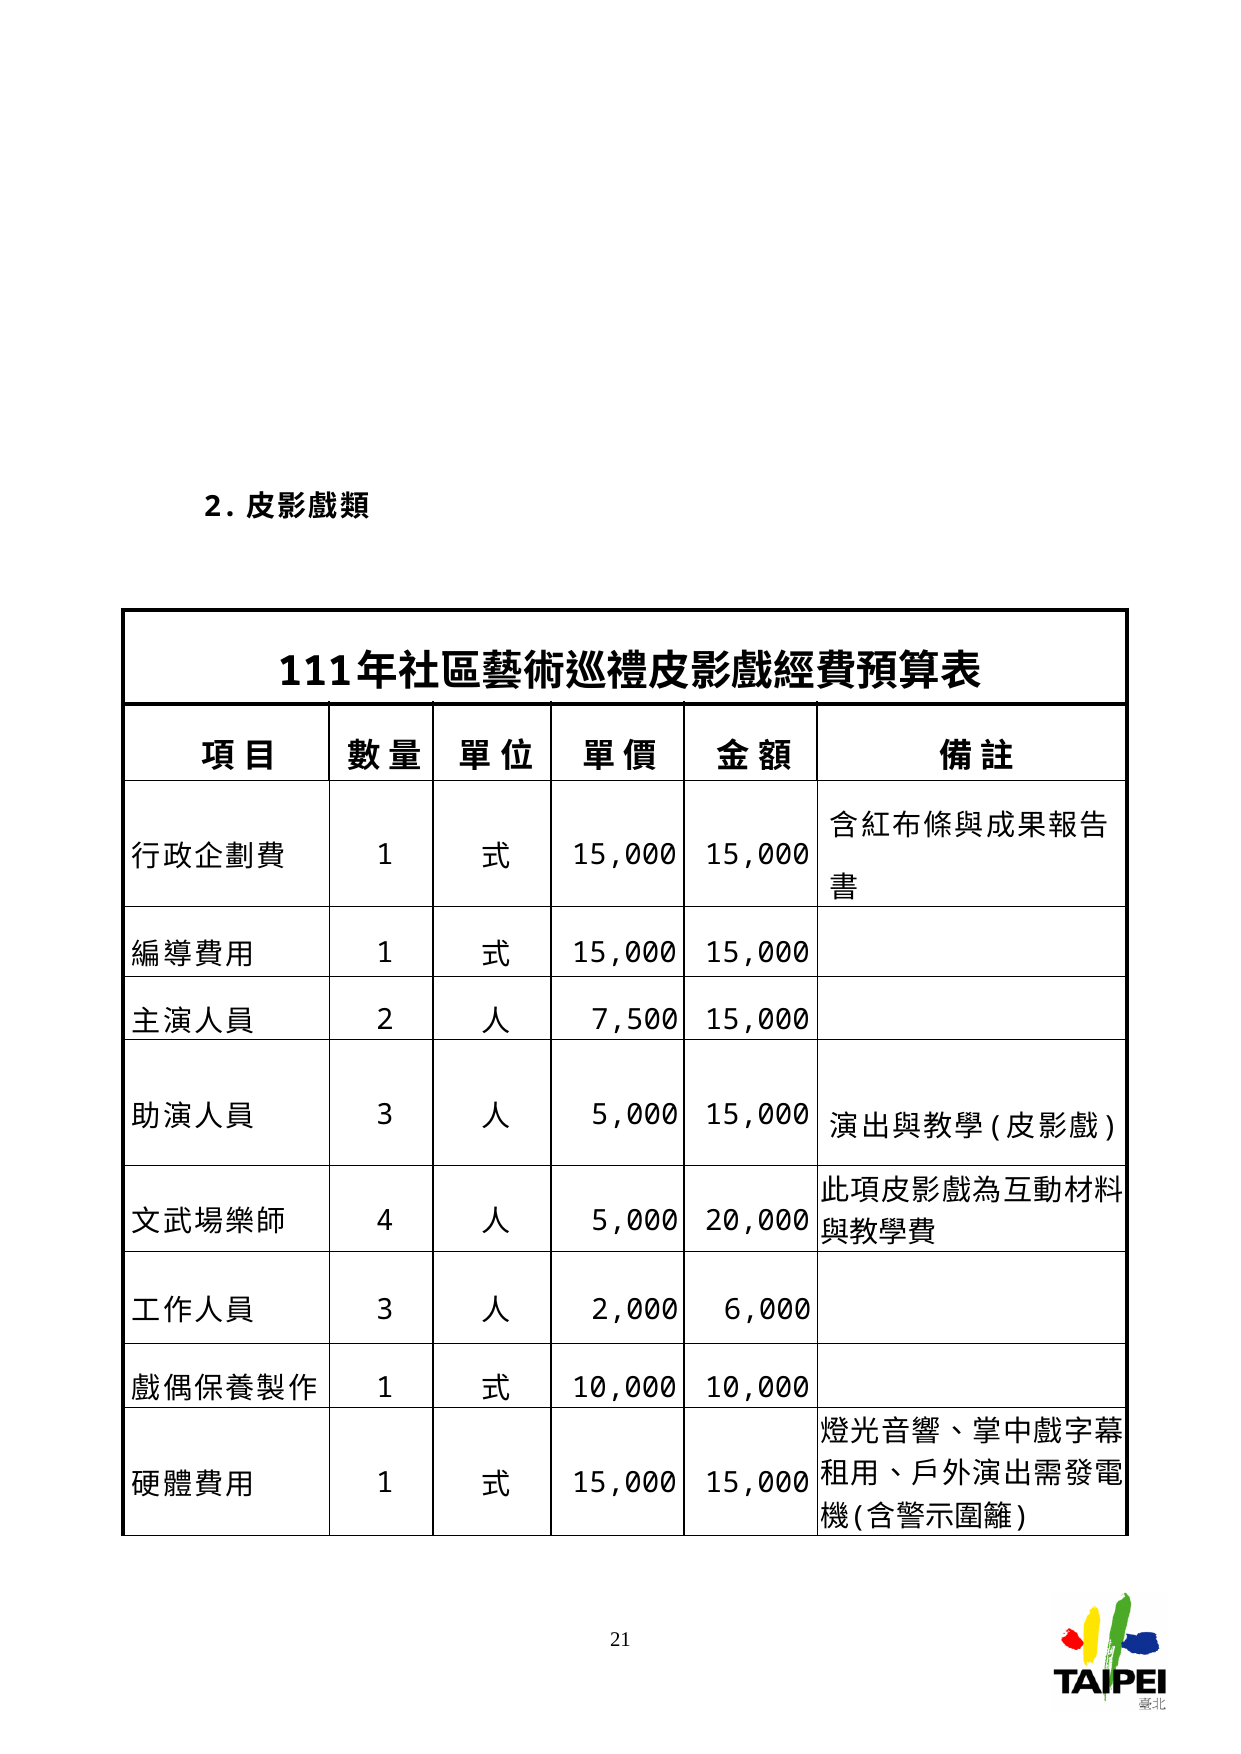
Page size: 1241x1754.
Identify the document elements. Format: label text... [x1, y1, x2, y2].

table_cell 20,000 [685, 1166, 817, 1251]
table_cell 15,000 [552, 907, 683, 976]
table_cell 文武場樂師 [125, 1166, 329, 1251]
table_cell 此項皮影戲為互動材料與教學費 [818, 1166, 1125, 1251]
table_cell 行政企劃費 [125, 781, 329, 906]
table_cell [818, 907, 1125, 976]
table_cell 15,000 [552, 1408, 683, 1535]
table_cell 3 [330, 1252, 432, 1343]
table_cell 主演人員 [125, 977, 329, 1039]
table_cell 1 [330, 781, 432, 906]
table_cell 15,000 [685, 907, 817, 976]
table_cell 5,000 [552, 1040, 683, 1165]
table_cell 備註 [818, 706, 1125, 779]
table_cell [818, 1344, 1125, 1407]
table_cell 4 [330, 1166, 432, 1251]
table_cell 金額 [685, 706, 816, 779]
table_cell 燈光音響、掌中戲字幕租用、戶外演出需發電機(含警示圍籬) [818, 1408, 1125, 1535]
table_cell 10,000 [685, 1344, 817, 1407]
table_cell 式 [434, 907, 550, 976]
table_cell 演出與教學(皮影戲) [818, 1040, 1125, 1165]
table_cell 數量 [330, 706, 432, 779]
table_cell 含紅布條與成果報告書 [818, 781, 1125, 906]
table_cell 2,000 [552, 1252, 683, 1343]
table_cell 編導費用 [125, 907, 329, 976]
table_cell 人 [434, 977, 550, 1039]
table_cell 3 [330, 1040, 432, 1165]
table_cell 1 [330, 1408, 432, 1535]
table_cell [818, 977, 1125, 1039]
table_cell 15,000 [685, 781, 817, 906]
table_cell 硬體費用 [125, 1408, 329, 1535]
table_cell 項目 [125, 706, 328, 779]
table_header 111年社區藝術巡禮皮影戲經費預算表 [125, 612, 1125, 701]
table_cell 1 [330, 907, 432, 976]
table_cell 15,000 [552, 781, 683, 906]
table_cell 式 [434, 1344, 550, 1407]
table_cell 單價 [552, 706, 683, 779]
list 皮影戲類 [193, 420, 1120, 545]
table_cell 人 [434, 1040, 550, 1165]
table_cell 10,000 [552, 1344, 683, 1407]
table_cell 式 [434, 781, 550, 906]
table_cell 15,000 [685, 1408, 817, 1535]
table_cell 6,000 [685, 1252, 817, 1343]
table_cell 單位 [434, 706, 550, 779]
table_cell 人 [434, 1252, 550, 1343]
table_cell 助演人員 [125, 1040, 329, 1165]
table_cell 15,000 [685, 977, 817, 1039]
table_cell 式 [434, 1408, 550, 1535]
table_cell 戲偶保養製作 [125, 1344, 329, 1407]
table_cell 5,000 [552, 1166, 683, 1251]
table_cell 人 [434, 1166, 550, 1251]
table_cell 7,500 [552, 977, 683, 1039]
table_cell 工作人員 [125, 1252, 329, 1343]
table_cell 15,000 [685, 1040, 817, 1165]
table_cell 2 [330, 977, 432, 1039]
table_cell [818, 1252, 1125, 1343]
table_cell 1 [330, 1344, 432, 1407]
